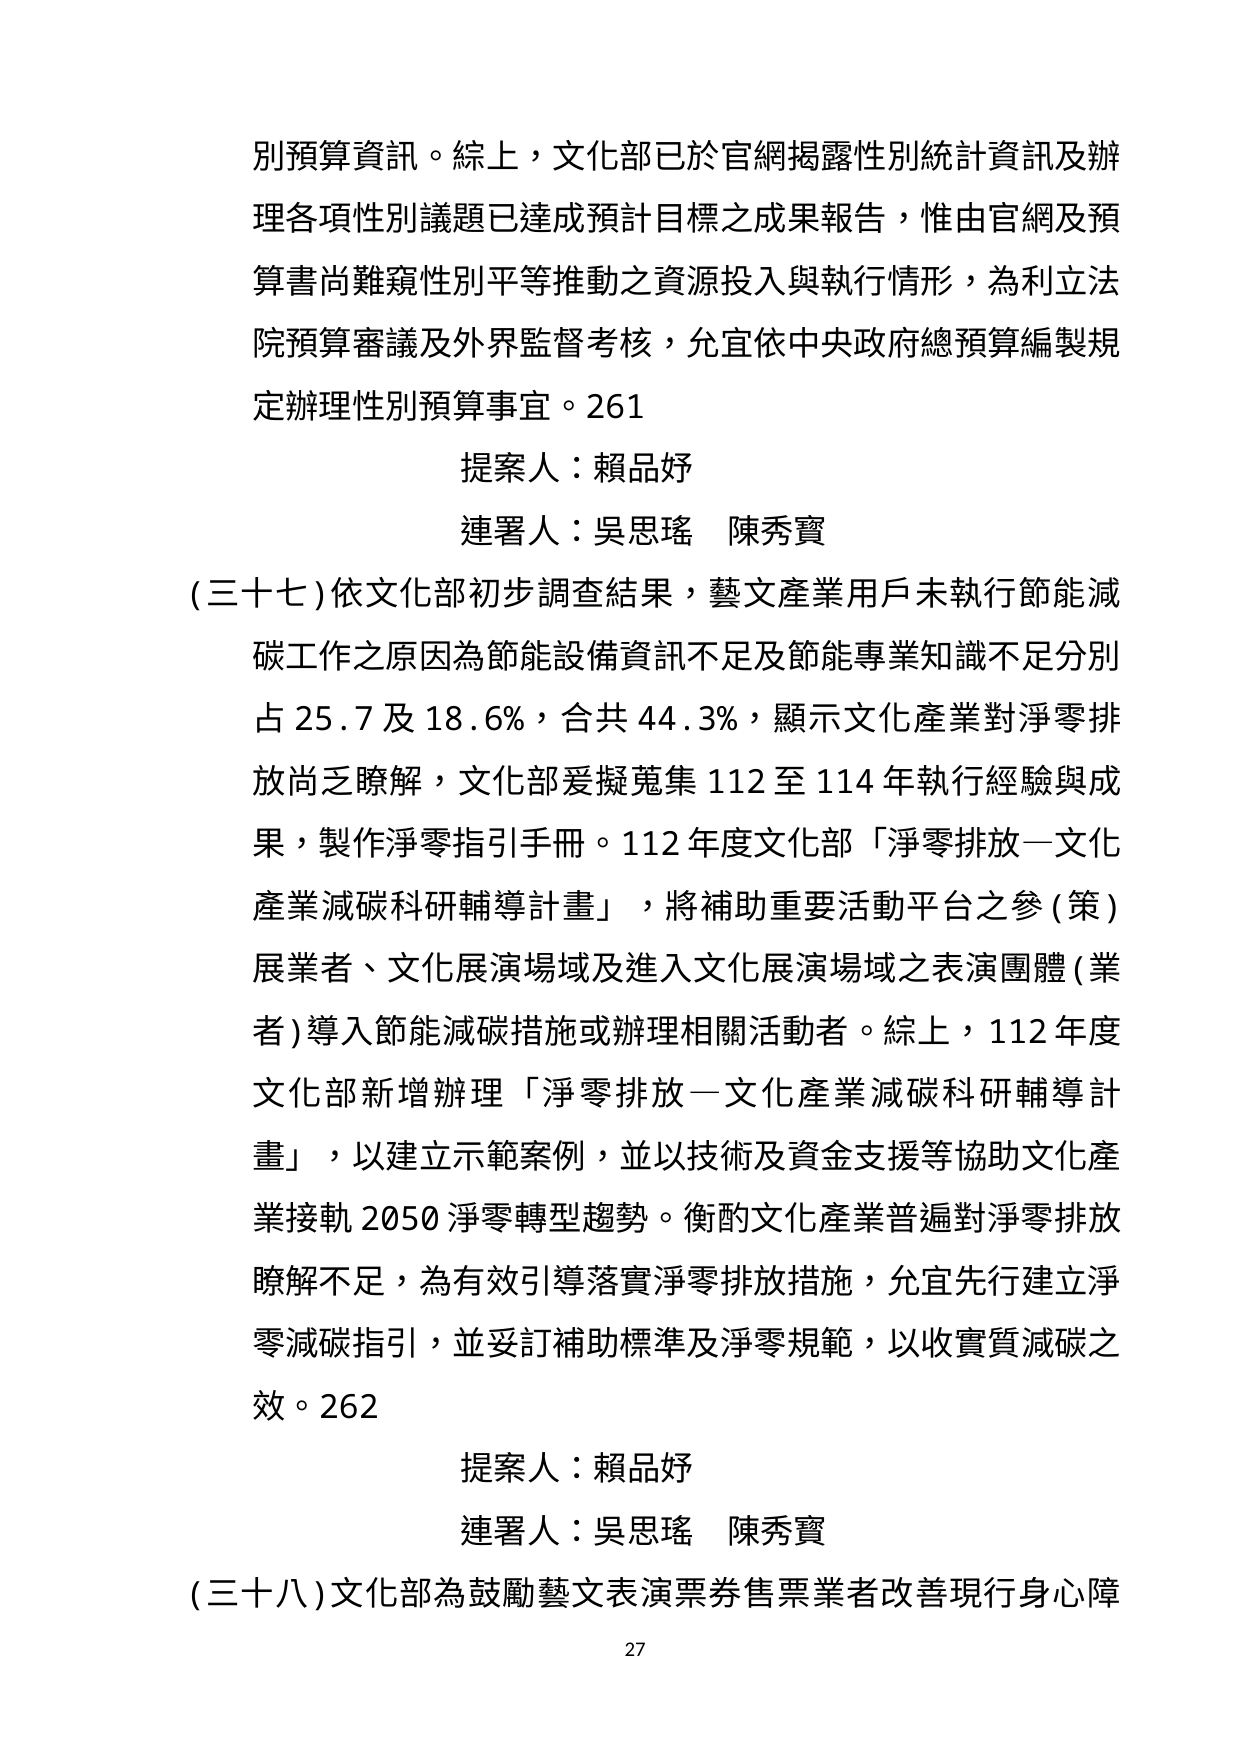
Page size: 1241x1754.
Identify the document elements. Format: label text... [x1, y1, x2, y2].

text (三十八)文化部為鼓勵藝文表演票券售票業者改善現行身心障 [185, 1550, 1122, 1612]
text 別預算資訊。綜上，文化部已於官網揭露性別統計資訊及辦理各項性別議題已達成預計目標之成果報告，惟由官網及預算書尚難窺性別平等推動之資源投入與執行情形，為利立法院預算審議及外界監督考核，允宜依中央政府總預算編製規定辦理性別預算事宜。261 [185, 112, 1122, 425]
text 提案人：賴品妤 [460, 1425, 1122, 1487]
text (三十七)依文化部初步調查結果，藝文產業用戶未執行節能減碳工作之原因為節能設備資訊不足及節能專業知識不足分別占25.7及18.6%，合共44.3%，顯示文化產業對淨零排放尚乏瞭解，文化部爰擬蒐集112至114年執行經驗與成果，製作淨零指引手冊。112年度文化部「淨零排放—文化產業減碳科研輔導計畫」，將補助重要活動平台之參(策)展業者、文化展演場域及進入文化展演場域之表演團體(業者)導入節能減碳措施或辦理相關活動者。綜上，112年度文化部新增辦理「淨零排放—文化產業減碳科研輔導計畫」，以建立示範案例，並以技術及資金支援等協助文化產業接軌2050淨零轉型趨勢。衡酌文化產業普遍對淨零排放瞭解不足，為有效引導落實淨零排放措施，允宜先行建立淨零減碳指引，並妥訂補助標準及淨零規範，以收實質減碳之效。262 [185, 550, 1122, 1425]
text 連署人：吳思瑤 陳秀寳 [460, 1487, 1122, 1550]
text 提案人：賴品妤 [460, 425, 1122, 487]
text 連署人：吳思瑤 陳秀寳 [460, 487, 1122, 550]
